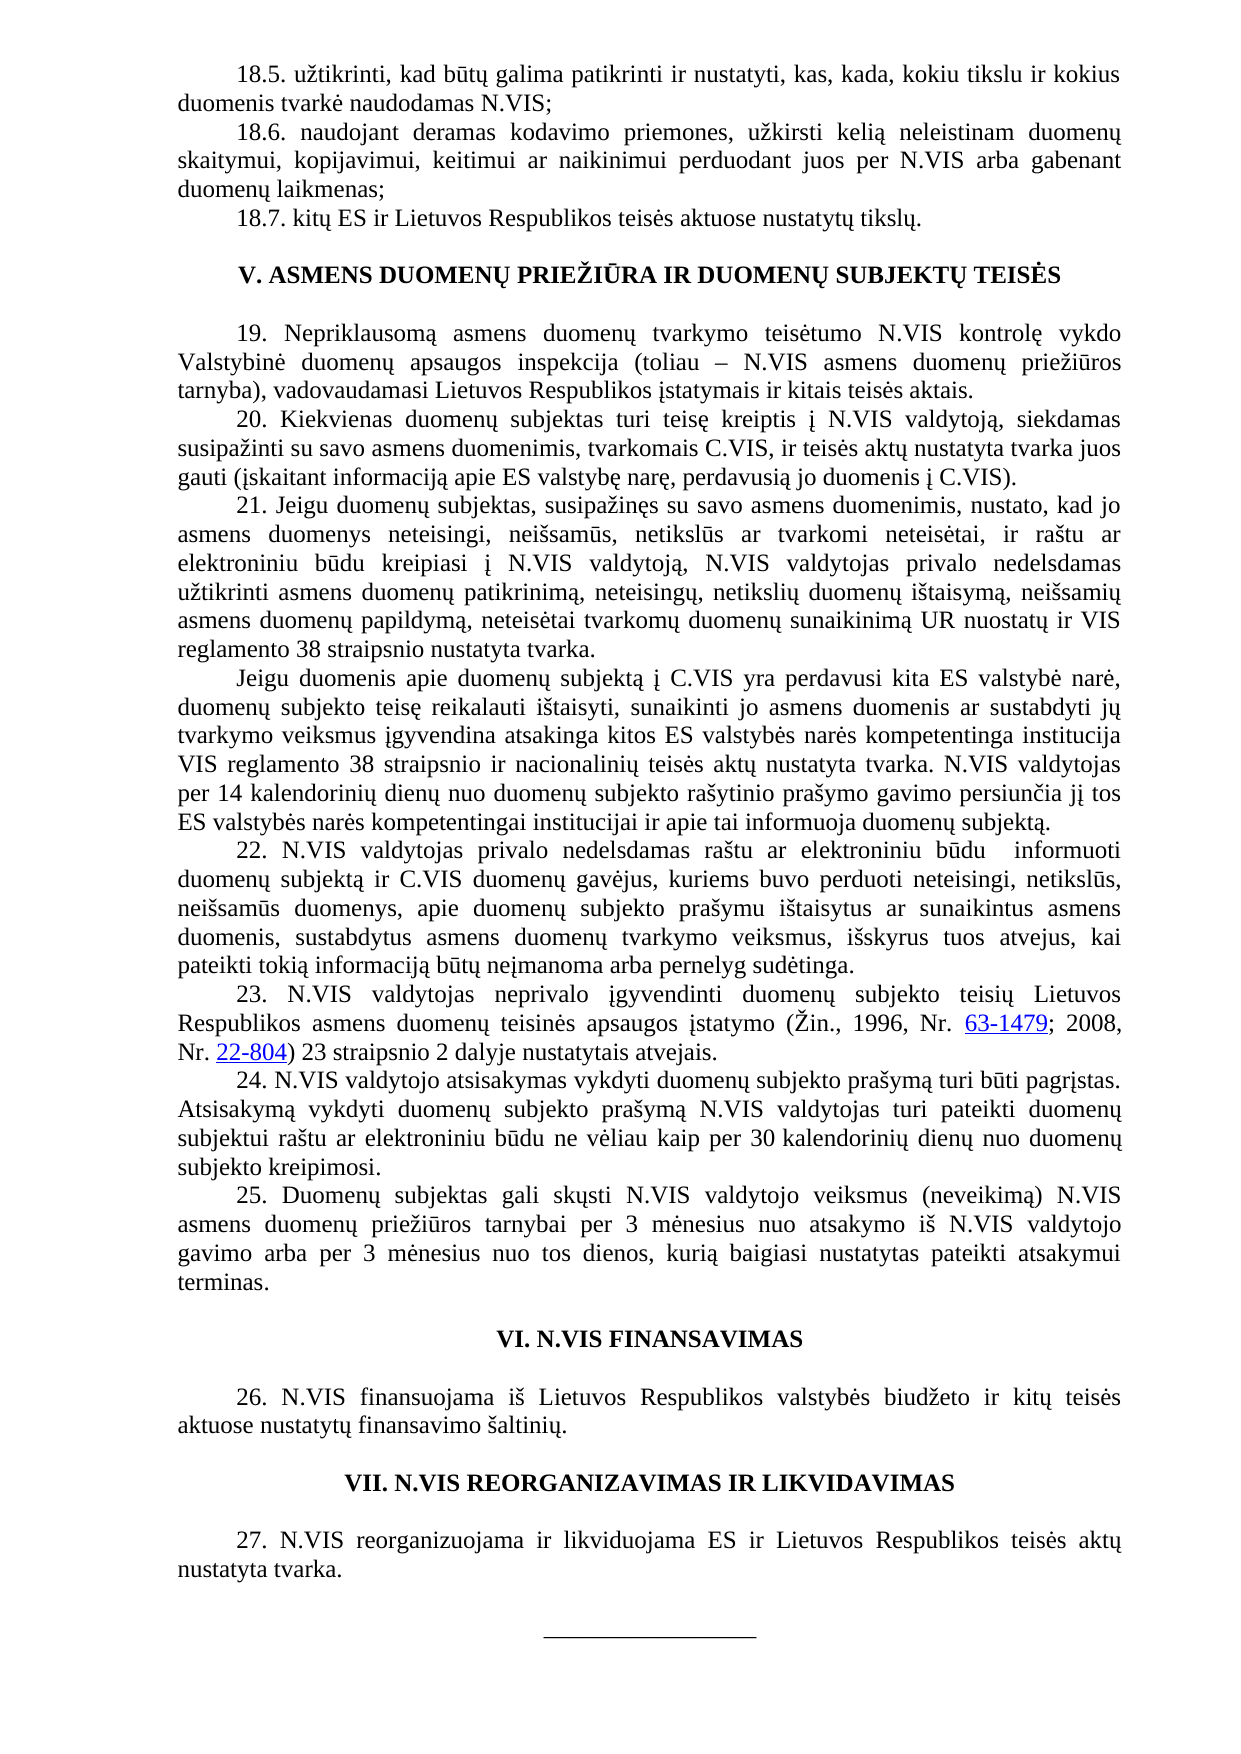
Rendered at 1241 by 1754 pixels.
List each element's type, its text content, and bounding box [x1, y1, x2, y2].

text 25. Duomenų subjektas gali skųsti N.VIS valdytojo veiksmus (neveikimą) N.VIS asmens duomenų priežiūros tarnybai per 3 mėnesius nuo atsakymo iš N.VIS valdytojo gavimo arba per 3 mėnesius nuo tos dienos, kurią baigiasi nustatytas pateikti atsakymui terminas. [177, 1180, 1122, 1295]
text VI. N.VIS FINANSAVIMAS [177, 1324, 1122, 1353]
text 22. N.VIS valdytojas privalo nedelsdamas raštu ar elektroniniu būdu informuoti duomenų subjektą ir C.VIS duomenų gavėjus, kuriems buvo perduoti neteisingi, netikslūs, neišsamūs duomenys, apie duomenų subjekto prašymu ištaisytus ar sunaikintus asmens duomenis, sustabdytus asmens duomenų tvarkymo veiksmus, išskyrus tuos atvejus, kai pateikti tokią informaciją būtų neįmanoma arba pernelyg sudėtinga. [177, 835, 1122, 979]
text 20. Kiekvienas duomenų subjektas turi teisę kreiptis į N.VIS valdytoją, siekdamas susipažinti su savo asmens duomenimis, tvarkomais C.VIS, ir teisės aktų nustatyta tvarka juos gauti (įskaitant informaciją apie ES valstybę narę, perdavusią jo duomenis į C.VIS). [177, 404, 1122, 490]
text Jeigu duomenis apie duomenų subjektą į C.VIS yra perdavusi kita ES valstybė narė, duomenų subjekto teisę reikalauti ištaisyti, sunaikinti jo asmens duomenis ar sustabdyti jų tvarkymo veiksmus įgyvendina atsakinga kitos ES valstybės narės kompetentinga institucija VIS reglamento 38 straipsnio ir nacionalinių teisės aktų nustatyta tvarka. N.VIS valdytojas per 14 kalendorinių dienų nuo duomenų subjekto rašytinio prašymo gavimo persiunčia jį tos ES valstybės narės kompetentingai institucijai ir apie tai informuoja duomenų subjektą. [177, 663, 1122, 835]
text 23. N.VIS valdytojas neprivalo įgyvendinti duomenų subjekto teisių Lietuvos Respublikos asmens duomenų teisinės apsaugos įstatymo (Žin., 1996, Nr. 63-1479; 2008, Nr. 22-804) 23 straipsnio 2 dalyje nustatytais atvejais. [177, 979, 1122, 1065]
text 26. N.VIS finansuojama iš Lietuvos Respublikos valstybės biudžeto ir kitų teisės aktuose nustatytų finansavimo šaltinių. [177, 1382, 1122, 1439]
text 27. N.VIS reorganizuojama ir likviduojama ES ir Lietuvos Respublikos teisės aktų nustatyta tvarka. [177, 1525, 1122, 1583]
text 21. Jeigu duomenų subjektas, susipažinęs su savo asmens duomenimis, nustato, kad jo asmens duomenys neteisingi, neišsamūs, netikslūs ar tvarkomi neteisėtai, ir raštu ar elektroniniu būdu kreipiasi į N.VIS valdytoją, N.VIS valdytojas privalo nedelsdamas užtikrinti asmens duomenų patikrinimą, neteisingų, netikslių duomenų ištaisymą, neišsamių asmens duomenų papildymą, neteisėtai tvarkomų duomenų sunaikinimą UR nuostatų ir VIS reglamento 38 straipsnio nustatyta tvarka. [177, 490, 1122, 663]
text 18.6. naudojant deramas kodavimo priemones, užkirsti kelią neleistinam duomenų skaitymui, kopijavimui, keitimui ar naikinimui perduodant juos per N.VIS arba gabenant duomenų laikmenas; [177, 117, 1122, 203]
text 18.5. užtikrinti, kad būtų galima patikrinti ir nustatyti, kas, kada, kokiu tikslu ir kokius duomenis tvarkė naudodamas N.VIS; [177, 59, 1122, 117]
text VII. N.VIS REORGANIZAVIMAS IR LIKVIDAVIMAS [177, 1468, 1122, 1497]
text _________________ [177, 1612, 1122, 1640]
text 18.7. kitų ES ir Lietuvos Respublikos teisės aktuose nustatytų tikslų. [177, 203, 1122, 232]
text V. ASMENS DUOMENŲ PRIEŽIŪRA IR DUOMENŲ SUBJEKTŲ TEISĖS [177, 260, 1122, 289]
text 24. N.VIS valdytojo atsisakymas vykdyti duomenų subjekto prašymą turi būti pagrįstas. Atsisakymą vykdyti duomenų subjekto prašymą N.VIS valdytojas turi pateikti duomenų subjektui raštu ar elektroniniu būdu ne vėliau kaip per 30 kalendorinių dienų nuo duomenų subjekto kreipimosi. [177, 1065, 1122, 1180]
text 19. Nepriklausomą asmens duomenų tvarkymo teisėtumo N.VIS kontrolę vykdo Valstybinė duomenų apsaugos inspekcija (toliau – N.VIS asmens duomenų priežiūros tarnyba), vadovaudamasi Lietuvos Respublikos įstatymais ir kitais teisės aktais. [177, 318, 1122, 404]
